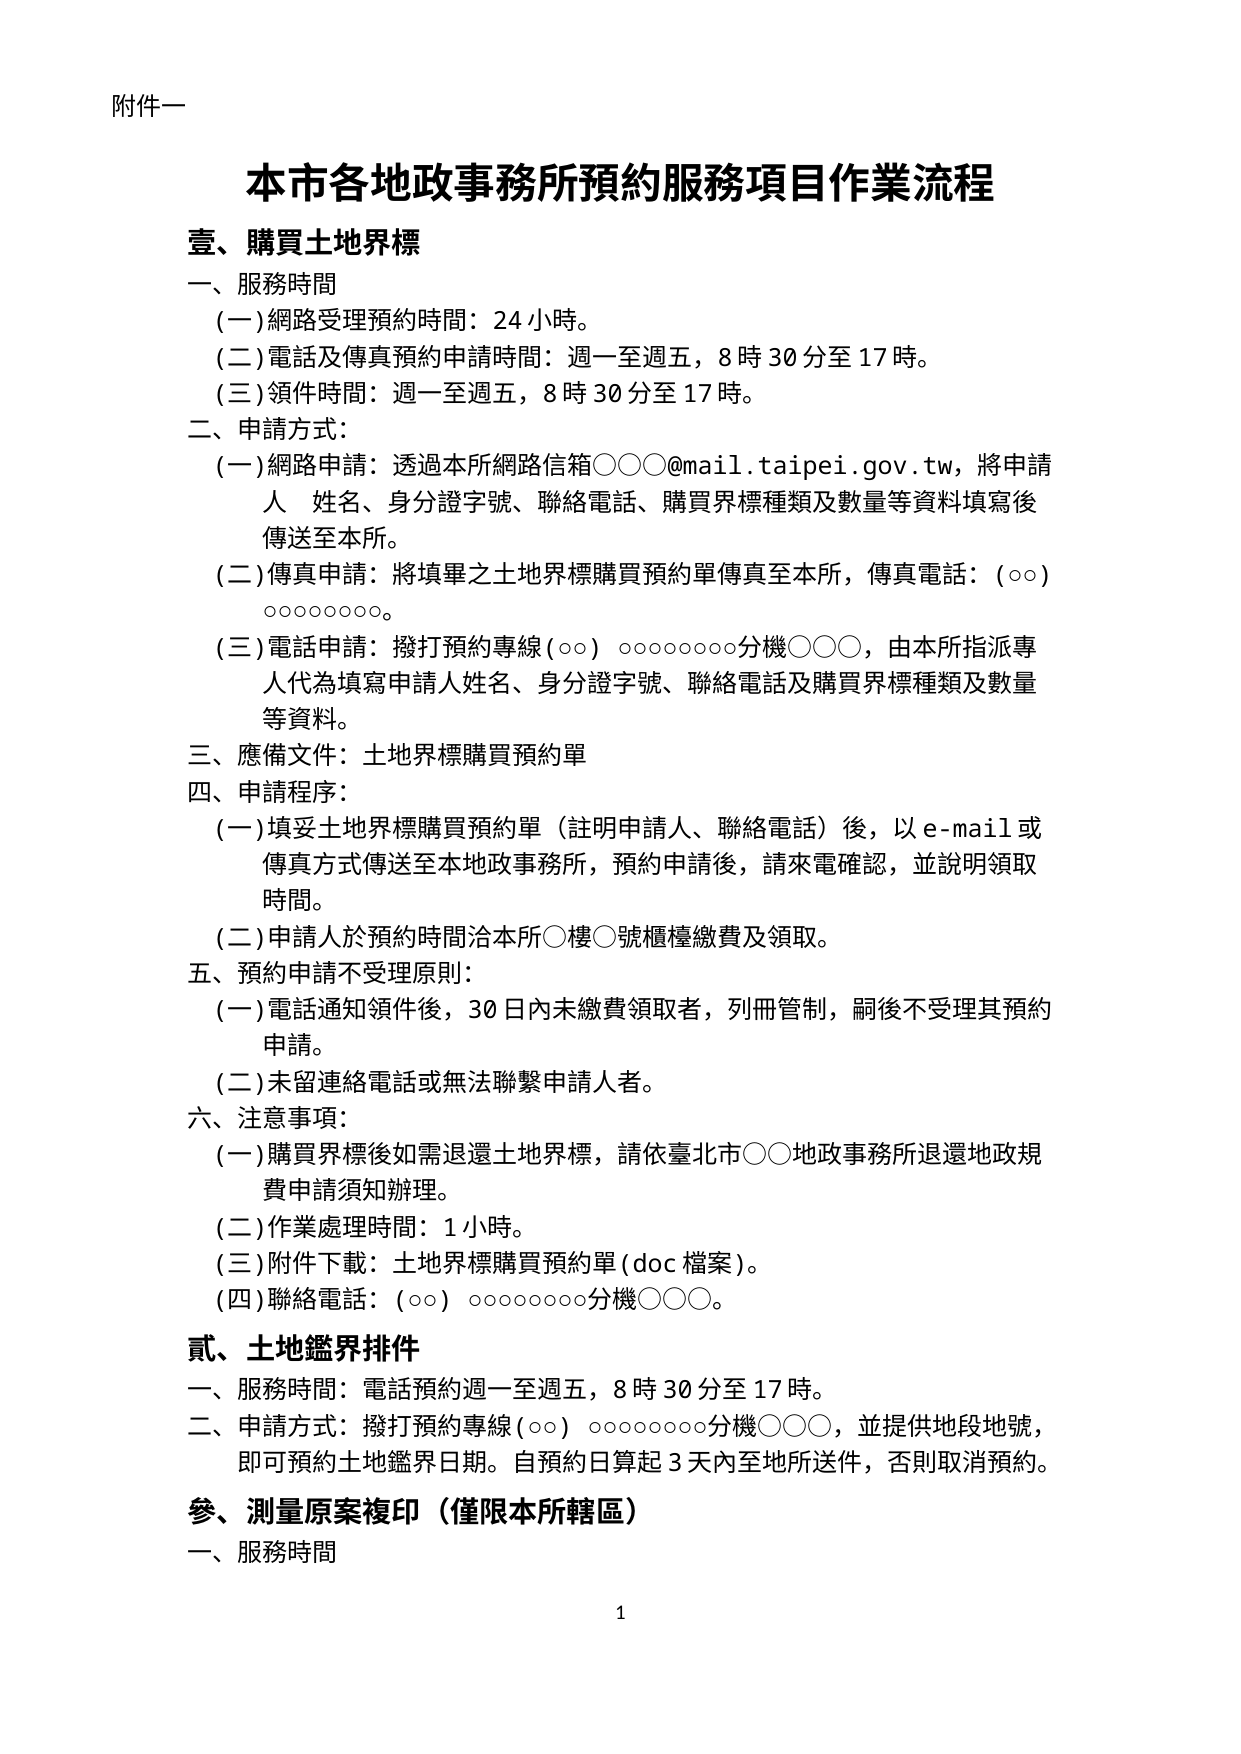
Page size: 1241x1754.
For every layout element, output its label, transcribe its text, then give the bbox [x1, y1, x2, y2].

text (三)電話申請：撥打預約專線(○○) ○○○○○○○○分機○○○，由本所指派專人代為填寫申請人姓名、身分證字號、聯絡電話及購買界標種類及數量等資料。 [187, 627, 1053, 736]
text 附件一 [77, 86, 219, 123]
text 壹、購買土地界標 [187, 210, 1053, 264]
text (二)傳真申請：將填畢之土地界標購買預約單傳真至本所，傳真電話：(○○) ○○○○○○○○。 [187, 554, 1053, 627]
text 本市各地政事務所預約服務項目作業流程 [187, 150, 1053, 210]
text (一)購買界標後如需退還土地界標，請依臺北市○○地政事務所退還地政規費申請須知辦理。 [187, 1134, 1053, 1207]
text (二)未留連絡電話或無法聯繫申請人者。 [187, 1062, 1053, 1098]
text (三)附件下載：土地界標購買預約單(doc檔案)。 [187, 1243, 1053, 1279]
text 五、預約申請不受理原則： [187, 953, 1053, 989]
text (二)申請人於預約時間洽本所○樓○號櫃檯繳費及領取。 [187, 917, 1053, 953]
text 三、應備文件：土地界標購買預約單 [187, 736, 1053, 772]
text 一、服務時間 [187, 264, 1053, 301]
text 一、服務時間：電話預約週一至週五，8時30分至17時。 [187, 1370, 1053, 1406]
text (二)電話及傳真預約申請時間：週一至週五，8時30分至17時。 [187, 337, 1053, 373]
text (一)電話通知領件後，30日內未繳費領取者，列冊管制，嗣後不受理其預約申請。 [187, 989, 1053, 1062]
text 貳、土地鑑界排件 [187, 1316, 1053, 1370]
text [69, 77, 228, 135]
text 二、申請方式：撥打預約專線(○○) ○○○○○○○○分機○○○，並提供地段地號，即可預約土地鑑界日期。自預約日算起3天內至地所送件，否則取消預約。 [187, 1406, 1053, 1479]
text (四)聯絡電話：(○○) ○○○○○○○○分機○○○。 [187, 1279, 1053, 1316]
text (一)填妥土地界標購買預約單（註明申請人、聯絡電話）後，以e-mail或傳真方式傳送至本地政事務所，預約申請後，請來電確認，並說明領取時間。 [187, 808, 1053, 917]
text 一、服務時間 [187, 1533, 1053, 1569]
text 參、測量原案複印（僅限本所轄區） [187, 1479, 1053, 1533]
text 六、注意事項： [187, 1098, 1053, 1134]
text 二、申請方式： [187, 409, 1053, 446]
text (二)作業處理時間：1小時。 [187, 1207, 1053, 1243]
text (一)網路申請：透過本所網路信箱○○○@mail.taipei.gov.tw，將申請人 姓名、身分證字號、聯絡電話、購買界標種類及數量等資料填寫後傳送至本所。 [187, 446, 1053, 554]
text (三)領件時間：週一至週五，8時30分至17時。 [187, 373, 1053, 409]
text (一)網路受理預約時間：24小時。 [187, 301, 1053, 337]
text 四、申請程序： [187, 772, 1053, 808]
